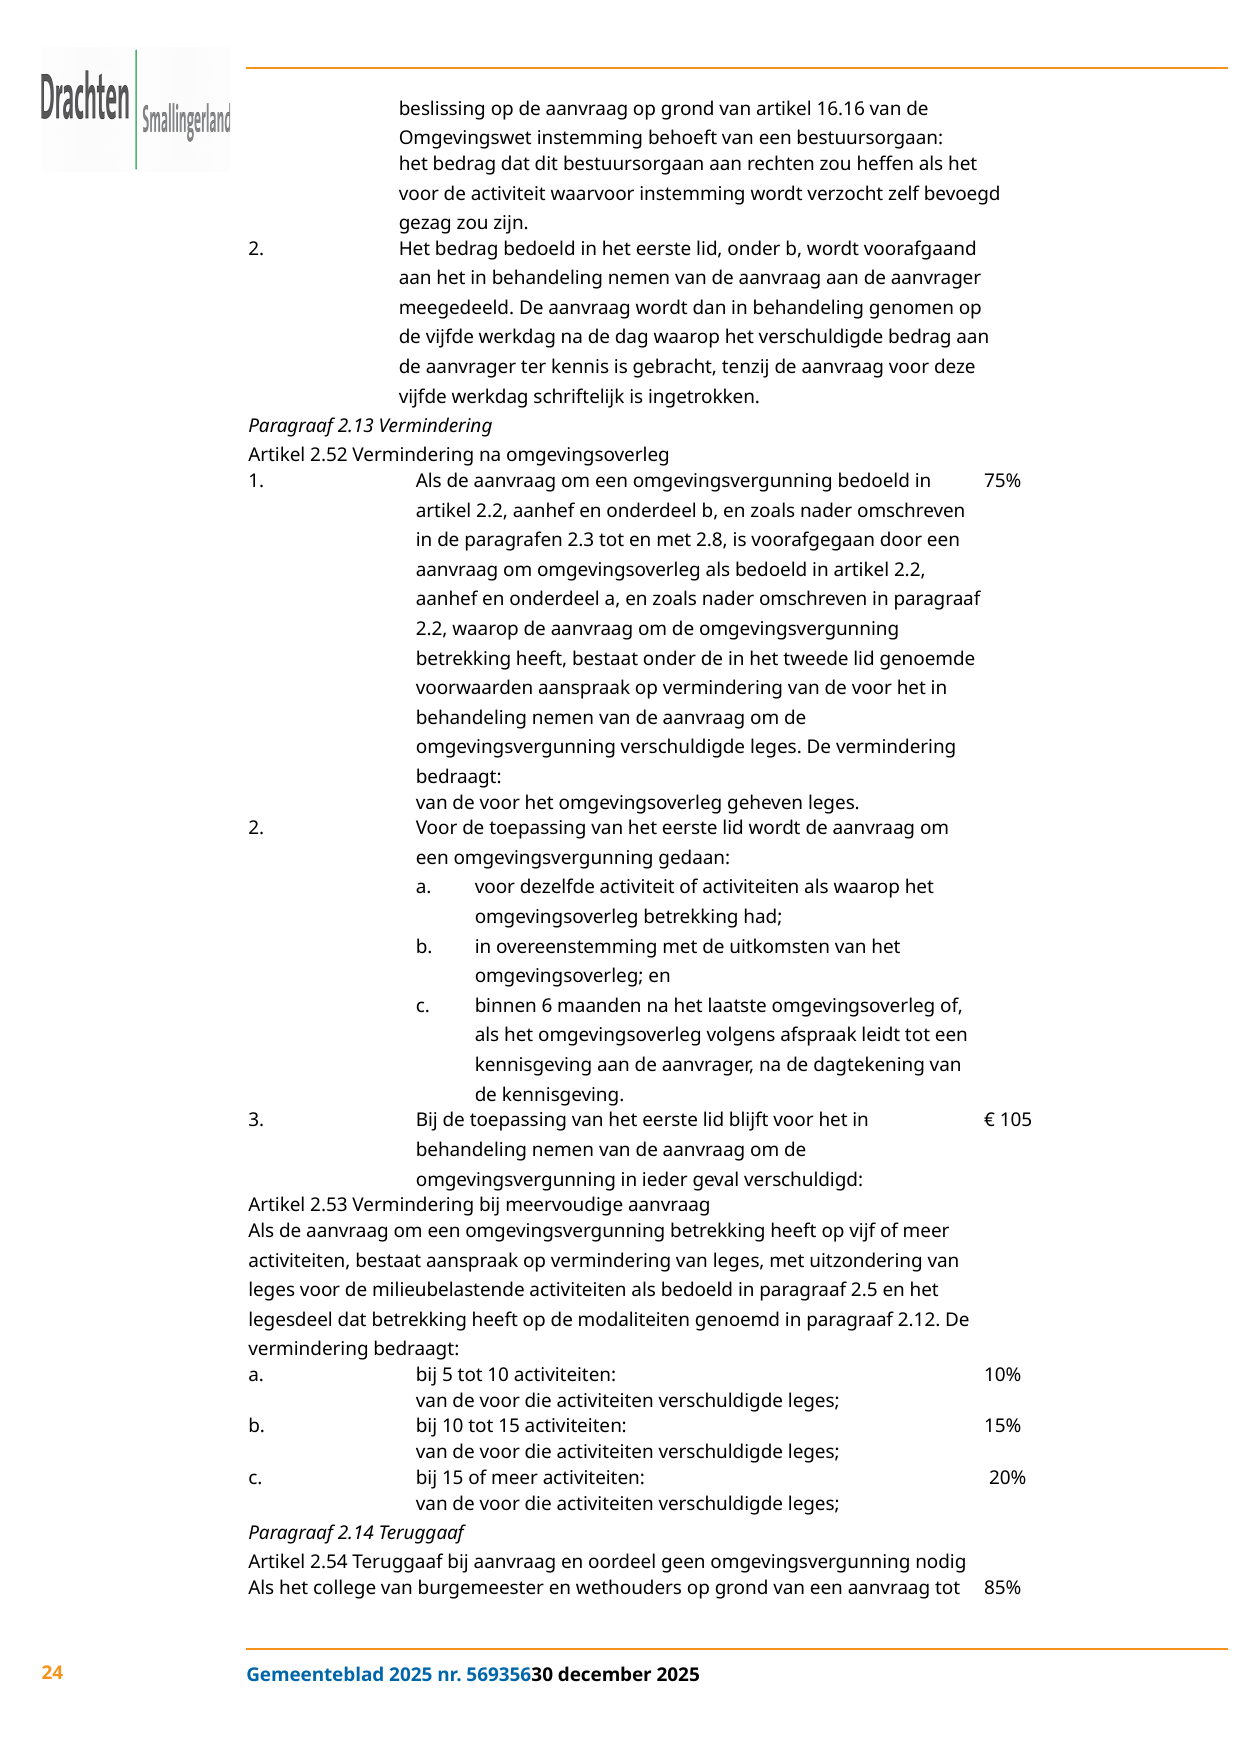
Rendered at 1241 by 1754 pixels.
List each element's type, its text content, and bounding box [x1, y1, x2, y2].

table_cell [248, 150, 398, 235]
table_cell [984, 1490, 1152, 1516]
table_cell 75% [984, 467, 1152, 789]
table_cell 15% [984, 1413, 1152, 1438]
table_cell [248, 95, 398, 150]
table_header Artikel 2.52 Vermindering na omgevingsoverleg [248, 442, 984, 467]
table_cell Als het college van burgemeester en wethouders op grond van een aanvraag tot [248, 1574, 984, 1600]
table_header Artikel 2.54 Teruggaaf bij aanvraag en oordeel geen omgevingsvergunning nodig [248, 1549, 984, 1574]
table_cell Bij de toepassing van het eerste lid blijft voor het in behandeling nemen van de aanvraag om de omgevingsvergunning in ieder geval verschuldigd: [416, 1107, 984, 1191]
table_cell [984, 815, 1152, 1107]
table_cell 10% [984, 1361, 1152, 1387]
table_cell 3. [248, 1107, 416, 1191]
table_cell [984, 789, 1152, 814]
table_cell [1001, 150, 1152, 235]
table_cell van de voor het omgevingsoverleg geheven leges. [416, 789, 984, 814]
table_cell € 105 [984, 1107, 1152, 1191]
table_cell a. [248, 1361, 416, 1387]
table_cell het bedrag dat dit bestuursorgaan aan rechten zou heffen als het voor de activiteit waarvoor instemming wordt verzocht zelf bevoegd gezag zou zijn. [399, 150, 1001, 235]
table_cell [248, 1387, 416, 1413]
table_header [984, 442, 1152, 467]
table_cell [1001, 95, 1152, 150]
table_cell [248, 1439, 416, 1464]
table_cell c. [248, 1464, 416, 1490]
table_cell Artikel 2.53 Vermindering bij meervoudige aanvraag [248, 1191, 984, 1217]
table_cell [248, 1490, 416, 1516]
table_cell 2. [248, 815, 416, 1107]
table_cell 1. [248, 467, 416, 789]
text Paragraaf 2.14 Teruggaaf [248, 1519, 1152, 1544]
table_cell 20% [984, 1464, 1152, 1490]
table_cell Voor de toepassing van het eerste lid wordt de aanvraag om een omgevingsvergunning gedaan: voor dezelfde activiteit of activiteiten als waarop het omgevingsoverleg betrekking had; in overeenstemming met de uitkomsten van het omgevingsoverleg; en binnen 6 maanden na het laatste omgevingsoverleg of, als het omgevingsoverleg volgens afspraak leidt tot een kennisgeving aan de aanvrager, na de dagtekening van de kennisgeving. [416, 815, 984, 1107]
text Paragraaf 2.13 Vermindering [248, 412, 1152, 438]
table_cell bij 5 tot 10 activiteiten: [416, 1361, 984, 1387]
table_cell [1001, 235, 1152, 409]
table_cell 2. [248, 235, 398, 409]
table_cell bij 10 tot 15 activiteiten: [416, 1413, 984, 1438]
table_cell Als de aanvraag om een omgevingsvergunning bedoeld in artikel 2.2, aanhef en onderdeel b, en zoals nader omschreven in de paragrafen 2.3 tot en met 2.8, is voorafgegaan door een aanvraag om omgevingsoverleg als bedoeld in artikel 2.2, aanhef en onderdeel a, en zoals nader omschreven in paragraaf 2.2, waarop de aanvraag om de omgevingsvergunning betrekking heeft, bestaat onder de in het tweede lid genoemde voorwaarden aanspraak op vermindering van de voor het in behandeling nemen van de aanvraag om de omgevingsvergunning verschuldigde leges. De vermindering bedraagt: [416, 467, 984, 789]
table_cell van de voor die activiteiten verschuldigde leges; [416, 1490, 984, 1516]
table_cell 85% [984, 1574, 1152, 1600]
table_cell van de voor die activiteiten verschuldigde leges; [416, 1439, 984, 1464]
table_cell [984, 1439, 1152, 1464]
table_cell [984, 1387, 1152, 1413]
table_cell [248, 789, 416, 814]
table_cell b. [248, 1413, 416, 1438]
table_cell Het bedrag bedoeld in het eerste lid, onder b, wordt voorafgaand aan het in behandeling nemen van de aanvraag aan de aanvrager meegedeeld. De aanvraag wordt dan in behandeling genomen op de vijfde werkdag na de dag waarop het verschuldigde bedrag aan de aanvrager ter kennis is gebracht, tenzij de aanvraag voor deze vijfde werkdag schriftelijk is ingetrokken. [399, 235, 1001, 409]
table_header [984, 1549, 1152, 1574]
table_cell bij 15 of meer activiteiten: [416, 1464, 984, 1490]
picture [41, 47, 231, 172]
table_cell Als de aanvraag om een omgevingsvergunning betrekking heeft op vijf of meer activiteiten, bestaat aanspraak op vermindering van leges, met uitzondering van leges voor de milieubelastende activiteiten als bedoeld in paragraaf 2.5 en het legesdeel dat betrekking heeft op de modaliteiten genoemd in paragraaf 2.12. De vermindering bedraagt: [248, 1217, 984, 1361]
table_cell [984, 1217, 1152, 1361]
table_cell beslissing op de aanvraag op grond van artikel 16.16 van de Omgevingswet instemming behoeft van een bestuursorgaan: [399, 95, 1001, 150]
table_cell van de voor die activiteiten verschuldigde leges; [416, 1387, 984, 1413]
table_cell [984, 1191, 1152, 1217]
